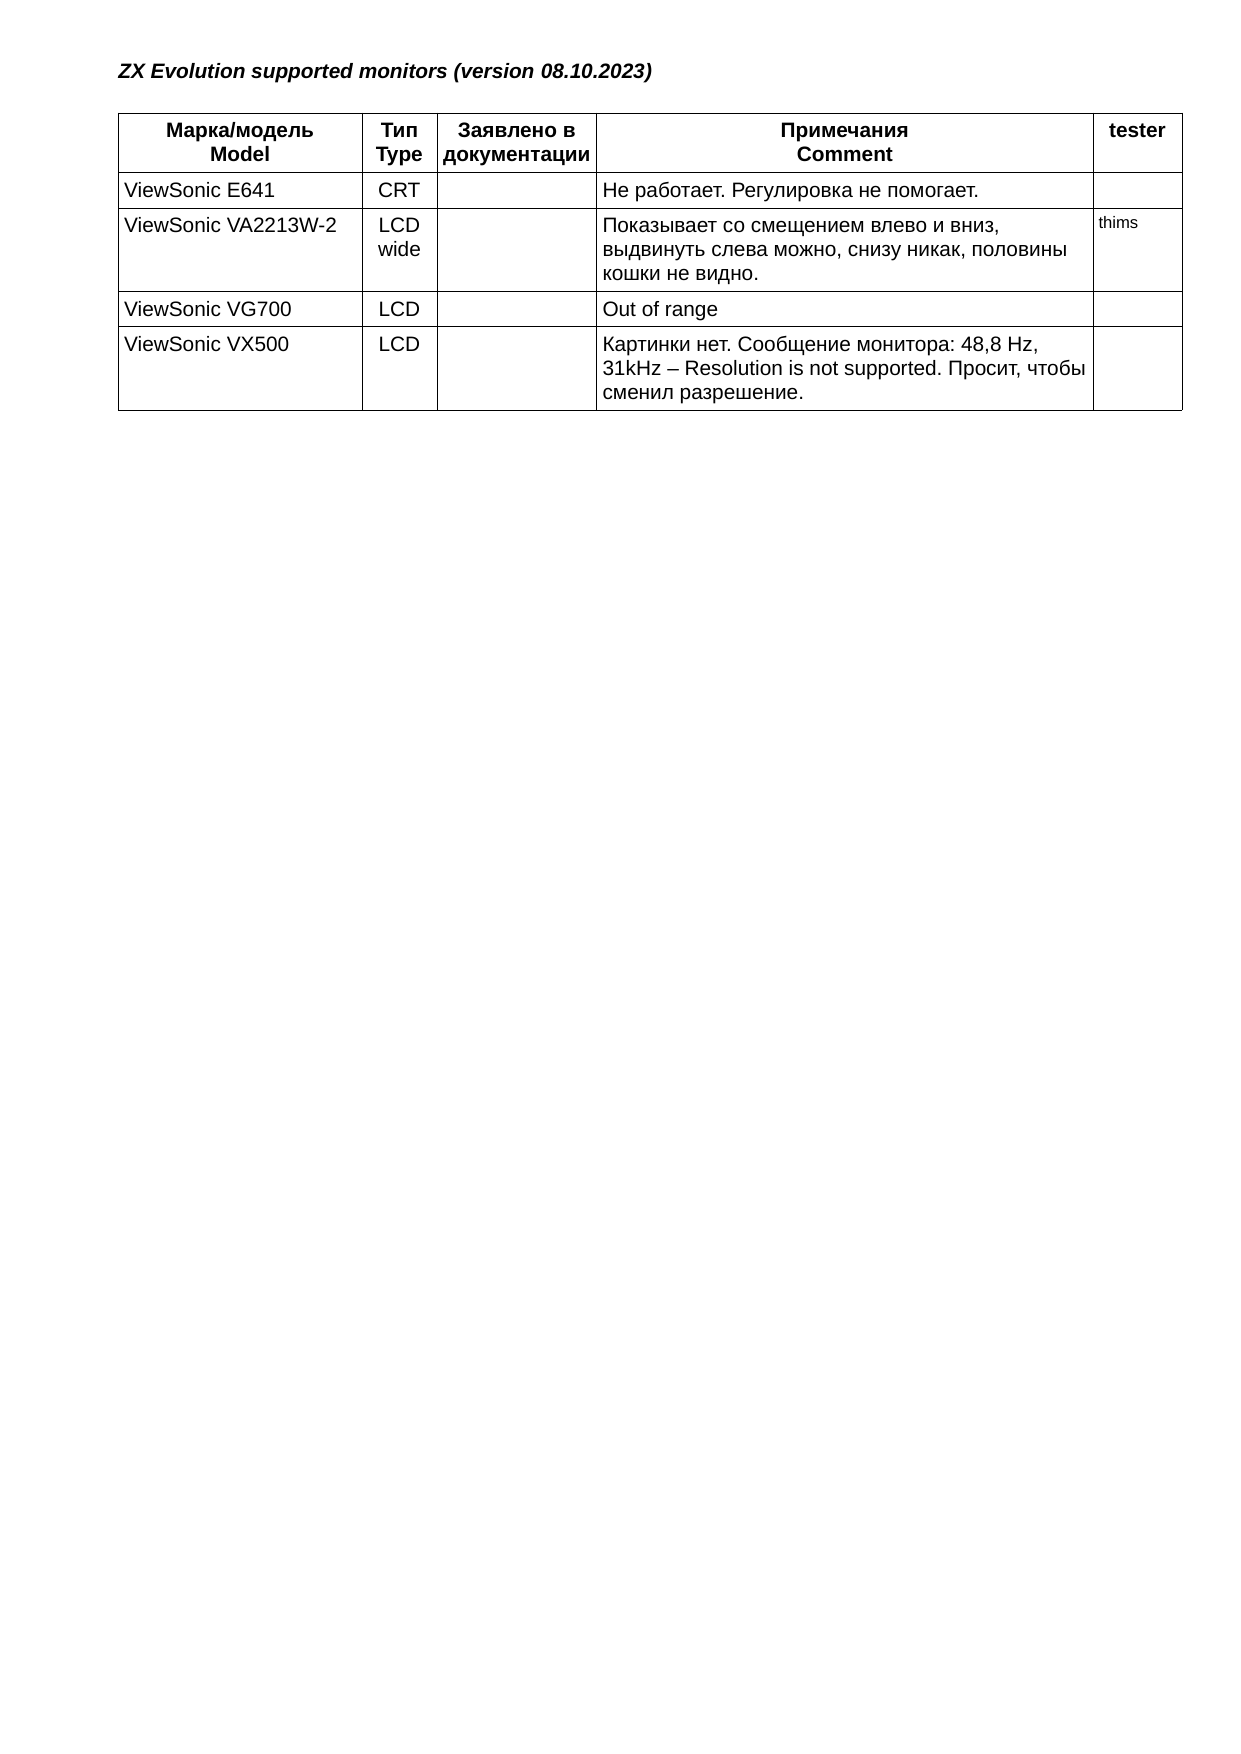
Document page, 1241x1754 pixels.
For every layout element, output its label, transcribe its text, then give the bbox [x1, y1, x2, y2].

table_cell ViewSonic VG700 [119, 292, 362, 326]
table_cell Показывает со смещением влево и вниз, выдвинуть слева можно, снизу никак, половины кошки не видно. [597, 209, 1093, 291]
table_cell [438, 327, 596, 410]
table_cell ViewSonic VX500 [119, 327, 362, 410]
table_header Тип Type [363, 114, 437, 172]
table_cell [1094, 173, 1182, 207]
table_cell [438, 173, 596, 207]
table_cell ViewSonic E641 [119, 173, 362, 207]
table_cell CRT [363, 173, 437, 207]
table_cell [438, 292, 596, 326]
table_cell Не работает. Регулировка не помогает. [597, 173, 1093, 207]
table_cell [1094, 292, 1182, 326]
table_header Марка/модель Model [119, 114, 362, 172]
table_header tester [1094, 114, 1182, 172]
table_cell Out of range [597, 292, 1093, 326]
table_cell LCD wide [363, 209, 437, 291]
table_cell [1094, 327, 1182, 410]
table_cell ViewSonic VA2213W-2 [119, 209, 362, 291]
table_cell [438, 209, 596, 291]
table_cell Картинки нет. Сообщение монитора: 48,8 Hz, 31kHz – Resolution is not supported. Просит, чтобы сменил разрешение. [597, 327, 1093, 410]
table_cell LCD [363, 327, 437, 410]
table_header Примечания Comment [597, 114, 1093, 172]
table_cell LCD [363, 292, 437, 326]
table_header Заявлено в документации [438, 114, 596, 172]
table_cell thims [1094, 209, 1182, 291]
